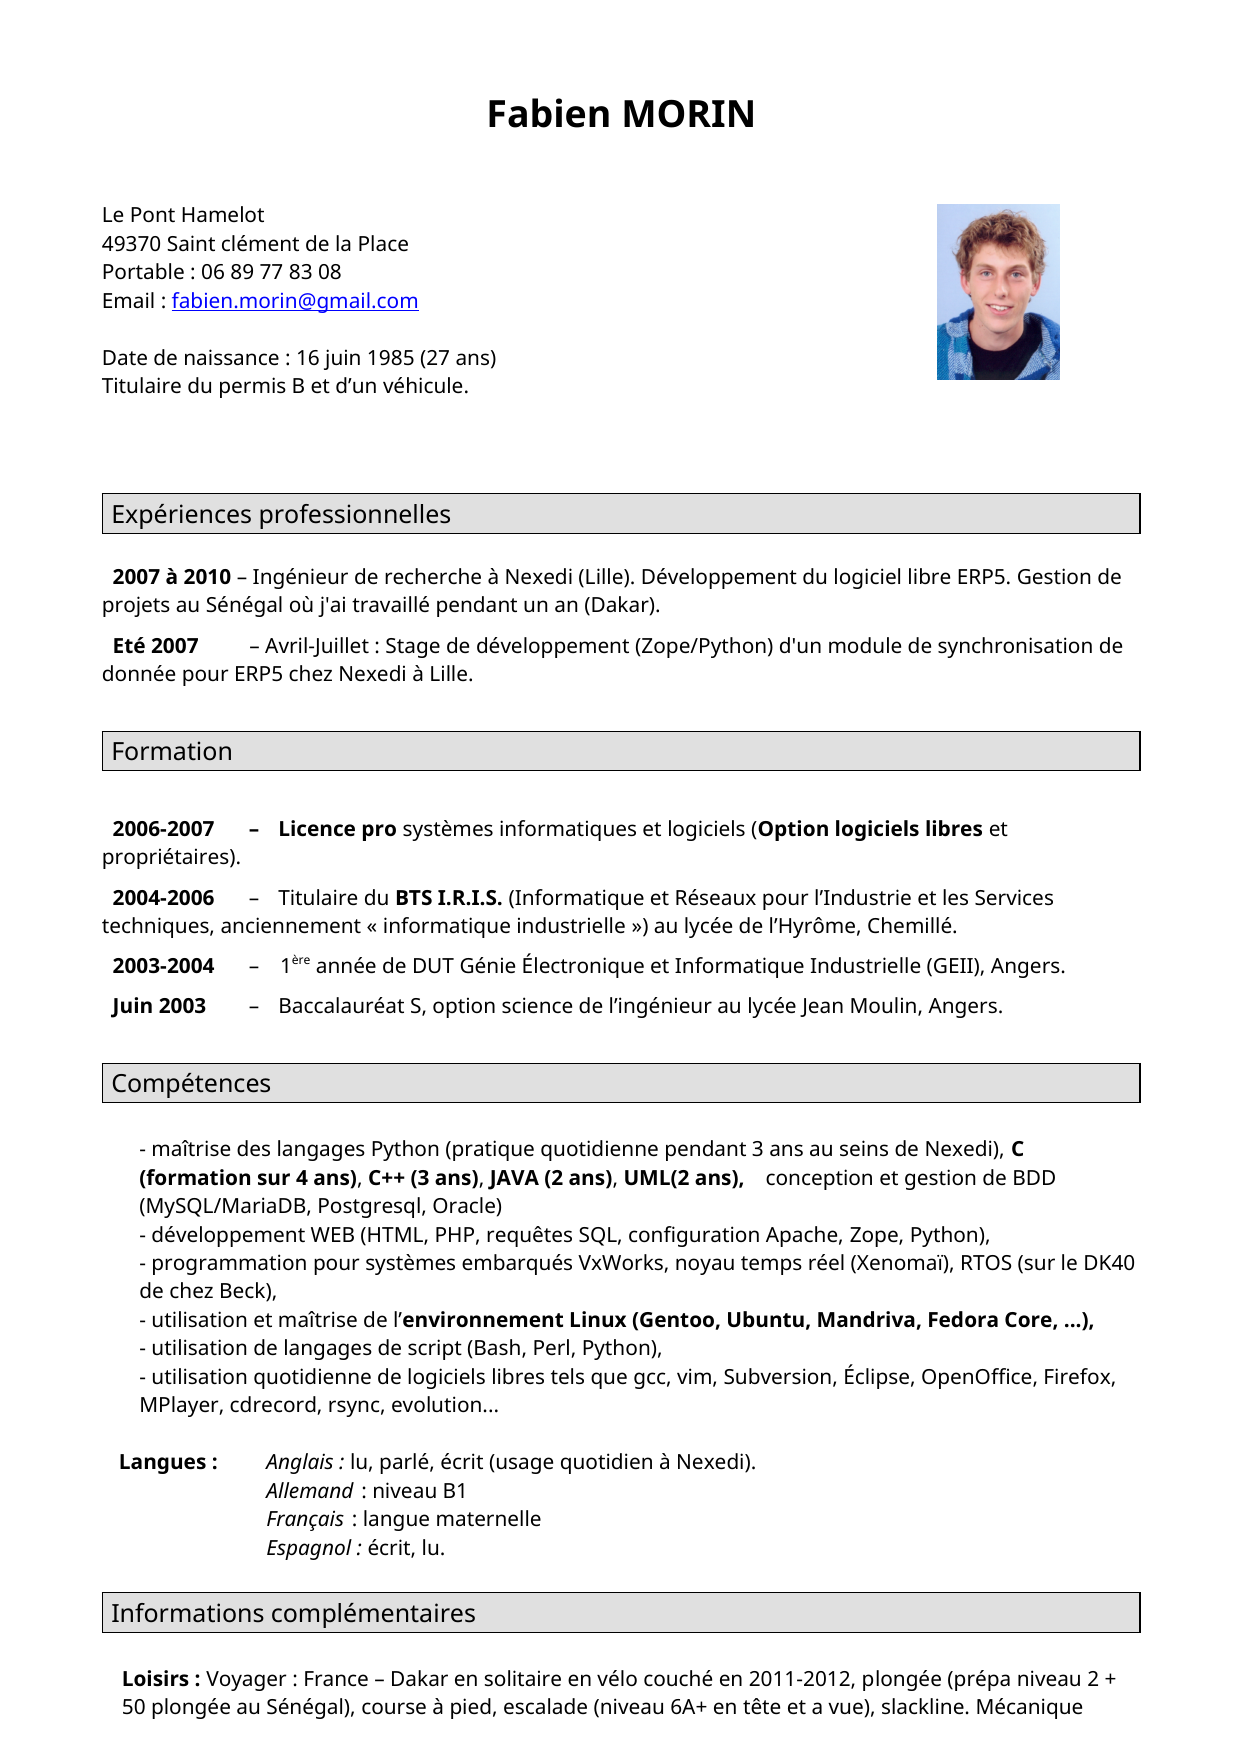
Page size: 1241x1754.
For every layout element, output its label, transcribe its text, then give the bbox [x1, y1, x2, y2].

text 2003-2004 – 1ère année de DUT Génie Électronique et Informatique Industrielle (GEII), Angers. [102, 951, 1141, 980]
list - maîtrise des langages Python (pratique quotidienne pendant 3 ans au seins de Nexedi), C (formation sur 4 ans), C++ (3 ans), JAVA (2 ans), UML(2 ans), conception et gestion de BDD (MySQL/MariaDB, Postgresql, Oracle) [102, 1134, 1141, 1220]
list - utilisation de langages de script (Bash, Perl, Python), [102, 1333, 1141, 1362]
picture [937, 204, 1060, 380]
text 49370 Saint clément de la Place [102, 229, 937, 257]
list - utilisation quotidienne de logiciels libres tels que gcc, vim, Subversion, Éclipse, OpenOffice, Firefox, MPlayer, cdrecord, rsync, evolution... [102, 1362, 1141, 1419]
text Formation [103, 732, 1139, 770]
text Titulaire du permis B et d’un véhicule. [102, 371, 1141, 399]
list - développement WEB (HTML, PHP, requêtes SQL, configuration Apache, Zope, Python), [102, 1220, 1141, 1248]
text [1060, 257, 1141, 286]
text 2006-2007 – Licence pro systèmes informatiques et logiciels (Option logiciels libres et propriétaires). [102, 814, 1141, 871]
text Espagnol : écrit, lu. [119, 1533, 1141, 1561]
text 2004-2006 – Titulaire du BTS I.R.I.S. (Informatique et Réseaux pour l’Industrie et les Services techniques, anciennement « informatique industrielle ») au lycée de l’Hyrôme, Chemillé. [102, 883, 1141, 939]
text Expériences professionnelles [103, 494, 1139, 533]
text [1060, 343, 1141, 371]
text Compétences [103, 1064, 1139, 1102]
text Email : fabien.morin@gmail.com [102, 286, 937, 314]
text [1060, 286, 1141, 314]
text Le Pont Hamelot [102, 201, 1141, 229]
text Fabien MORIN [102, 87, 1141, 138]
text 2007 à 2010 – Ingénieur de recherche à Nexedi (Lille). Développement du logiciel libre ERP5. Gestion de projets au Sénégal où j'ai travaillé pendant un an (Dakar). [102, 562, 1141, 619]
list - programmation pour systèmes embarqués VxWorks, noyau temps réel (Xenomaï), RTOS (sur le DK40 de chez Beck), [102, 1248, 1141, 1305]
text [1060, 229, 1141, 257]
list - utilisation et maîtrise de l’environnement Linux (Gentoo, Ubuntu, Mandriva, Fedora Core, ...), [102, 1305, 1141, 1333]
text Eté 2007 – Avril-Juillet : Stage de développement (Zope/Python) d'un module de synchronisation de donnée pour ERP5 chez Nexedi à Lille. [102, 631, 1141, 688]
text Loisirs : Voyager : France – Dakar en solitaire en vélo couché en 2011-2012, plongée (prépa niveau 2 + 50 plongée au Sénégal), course à pied, escalade (niveau 6A+ en tête et a vue), slackline. Mécanique [122, 1664, 1141, 1721]
text Langues : Anglais : lu, parlé, écrit (usage quotidien à Nexedi). [119, 1447, 1141, 1476]
text Informations complémentaires [103, 1593, 1139, 1632]
text Juin 2003 – Baccalauréat S, option science de l’ingénieur au lycée Jean Moulin, Angers. [102, 991, 1141, 1020]
text Portable : 06 89 77 83 08 [102, 257, 937, 286]
text Date de naissance : 16 juin 1985 (27 ans) [102, 343, 937, 371]
text Français : langue maternelle [119, 1504, 1141, 1533]
text Allemand : niveau B1 [119, 1476, 1141, 1504]
